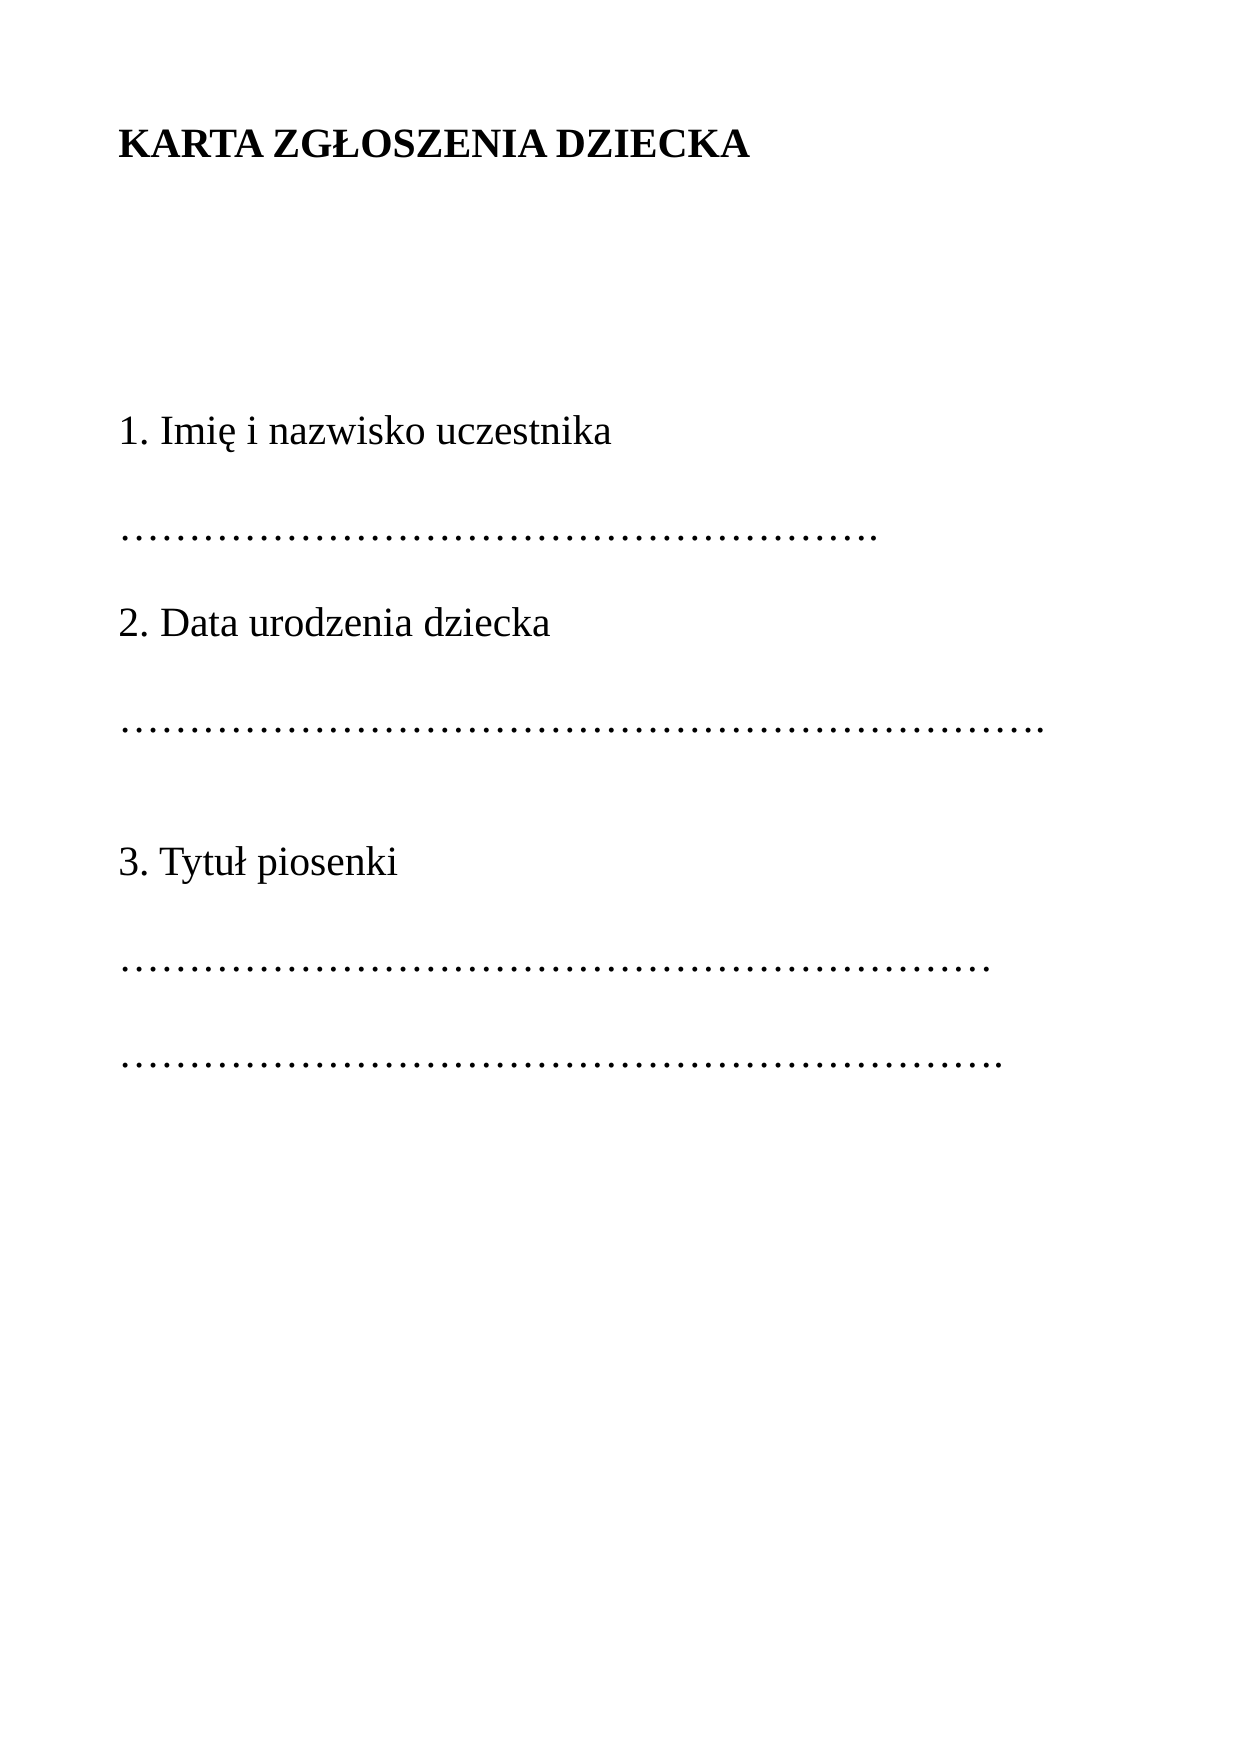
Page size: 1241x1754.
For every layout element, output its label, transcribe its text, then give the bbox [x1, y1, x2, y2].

text 1. Imię i nazwisko uczestnika [118, 406, 1122, 453]
text 2. Data urodzenia dziecka [118, 597, 1122, 645]
text KARTA ZGŁOSZENIA DZIECKA [118, 118, 1122, 166]
text 3. Tytuł piosenki [118, 837, 1122, 885]
text ………………………………………………. [118, 501, 1122, 549]
text …………………………………………………………. [118, 693, 1122, 741]
text ………………………………………………………. [118, 1028, 1122, 1076]
text ……………………………………………………… [118, 933, 1122, 981]
